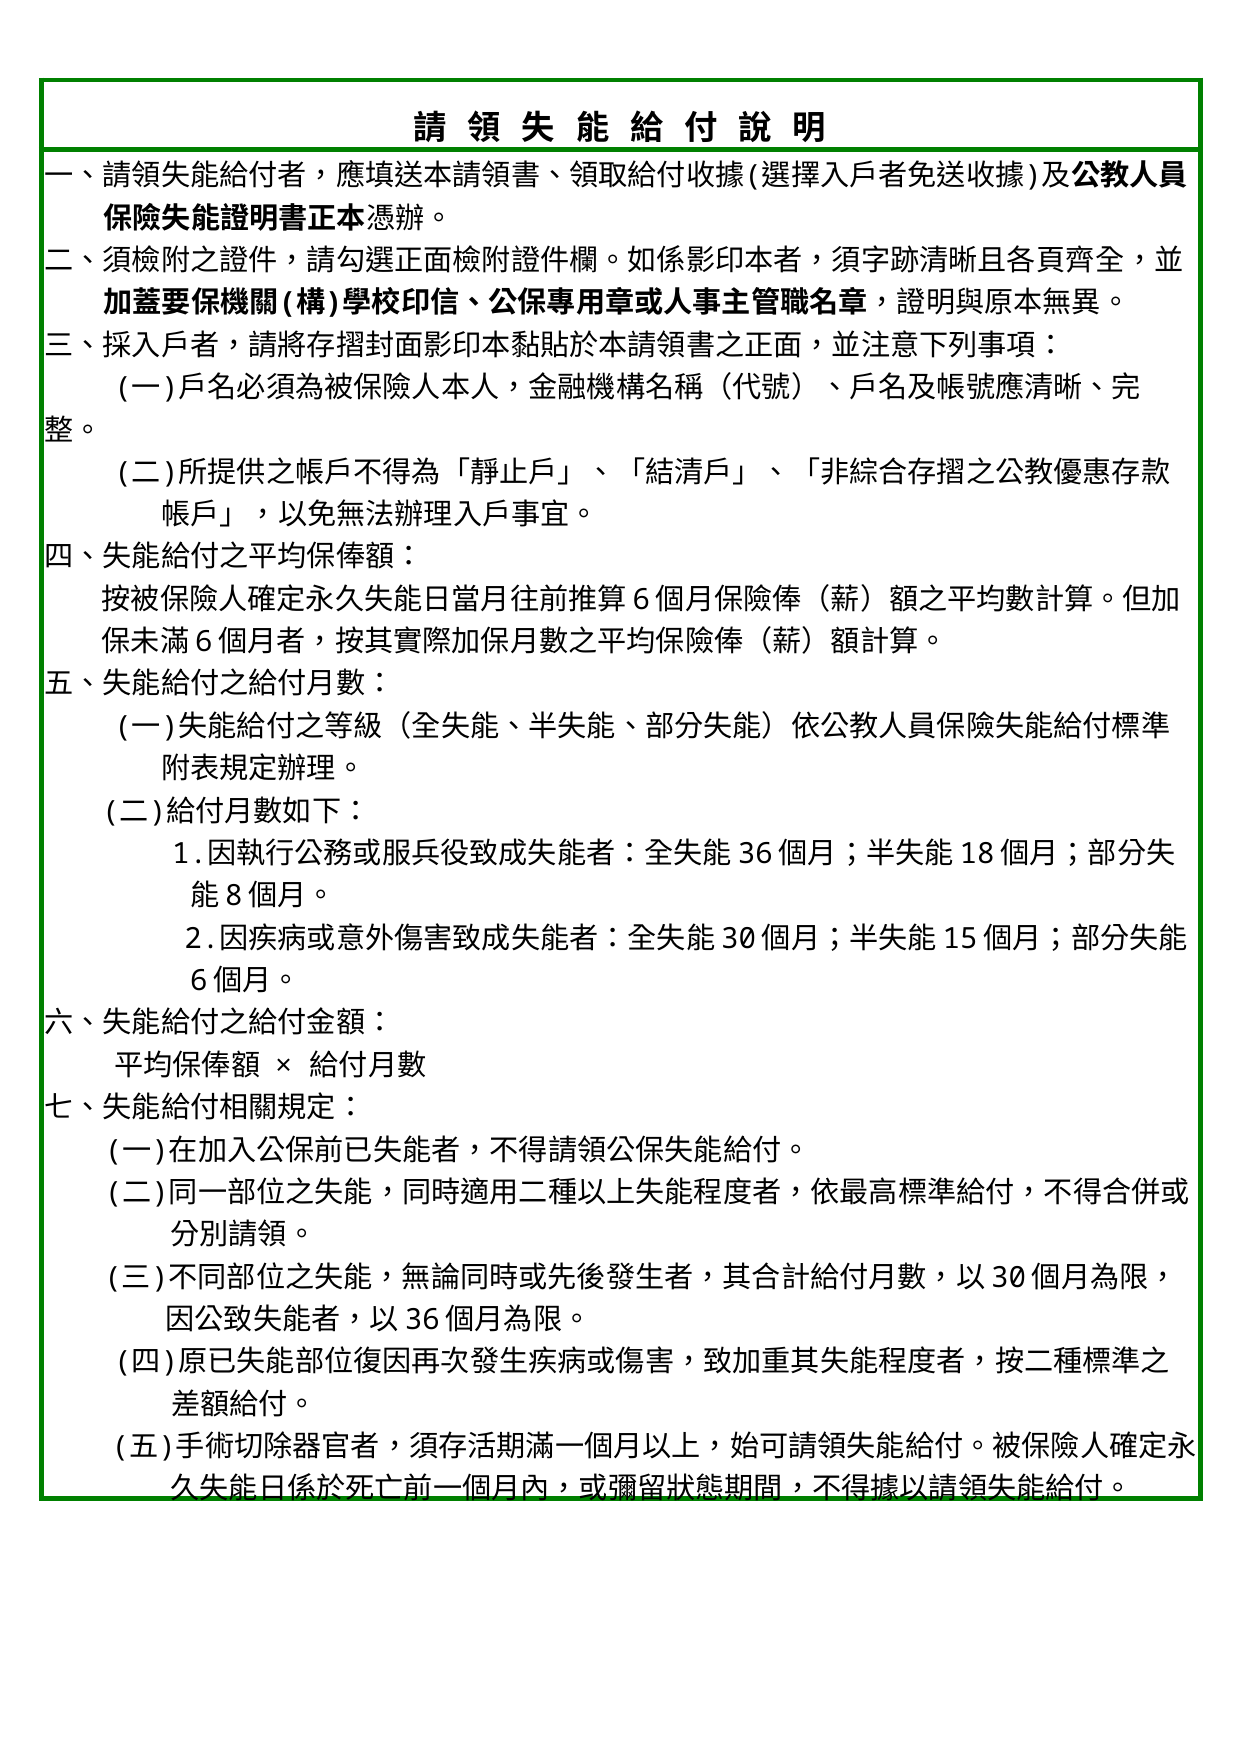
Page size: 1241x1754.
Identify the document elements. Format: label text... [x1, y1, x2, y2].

table_cell 一、請領失能給付者，應填送本請領書、領取給付收據(選擇入戶者免送收據)及公教人員保險失能證明書正本憑辦。 二、須檢附之證件，請勾選正面檢附證件欄。如係影印本者，須字跡清晰且各頁齊全，並加蓋要保機關(構)學校印信、公保專用章或人事主管職名章，證明與原本無異。 三、採入戶者，請將存摺封面影印本黏貼於本請領書之正面，並注意下列事項： (一)戶名必須為被保險人本人，金融機構名稱（代號）、戶名及帳號應清晰、完整。 (二)所提供之帳戶不得為「靜止戶」、「結清戶」、「非綜合存摺之公教優惠存款帳戶」，以免無法辦理入戶事宜。 四、失能給付之平均保俸額： 按被保險人確定永久失能日當月往前推算6個月保險俸（薪）額之平均數計算。但加保未滿6個月者，按其實際加保月數之平均保險俸（薪）額計算。 五、失能給付之給付月數： (一)失能給付之等級（全失能、半失能、部分失能）依公教人員保險失能給付標準附表規定辦理。 (二)給付月數如下： 1.因執行公務或服兵役致成失能者：全失能36個月；半失能18個月；部分失能8個月。 2.因疾病或意外傷害致成失能者：全失能30個月；半失能15個月；部分失能6個月。 六、失能給付之給付金額： 平均保俸額 × 給付月數 七、失能給付相關規定： (一)在加入公保前已失能者，不得請領公保失能給付。 (二)同一部位之失能，同時適用二種以上失能程度者，依最高標準給付，不得合併或分別請領。 (三)不同部位之失能，無論同時或先後發生者，其合計給付月數，以30個月為限，因公致失能者，以36個月為限。 (四)原已失能部位復因再次發生疾病或傷害，致加重其失能程度者，按二種標準之差額給付。 (五)手術切除器官者，須存活期滿一個月以上，始可請領失能給付。被保險人確定永久失能日係於死亡前一個月內，或彌留狀態期間，不得據以請領失能給付。 八、請領公保各項給付之權利，自請求權可行使之日起，因10年間不行使而當然消滅。 九、本說明如有未盡事宜，依公教人員保險法及相關法令規定辦理。 [44, 152, 1198, 1496]
table_header 請 領 失 能 給 付 說 明 [44, 82, 1198, 147]
